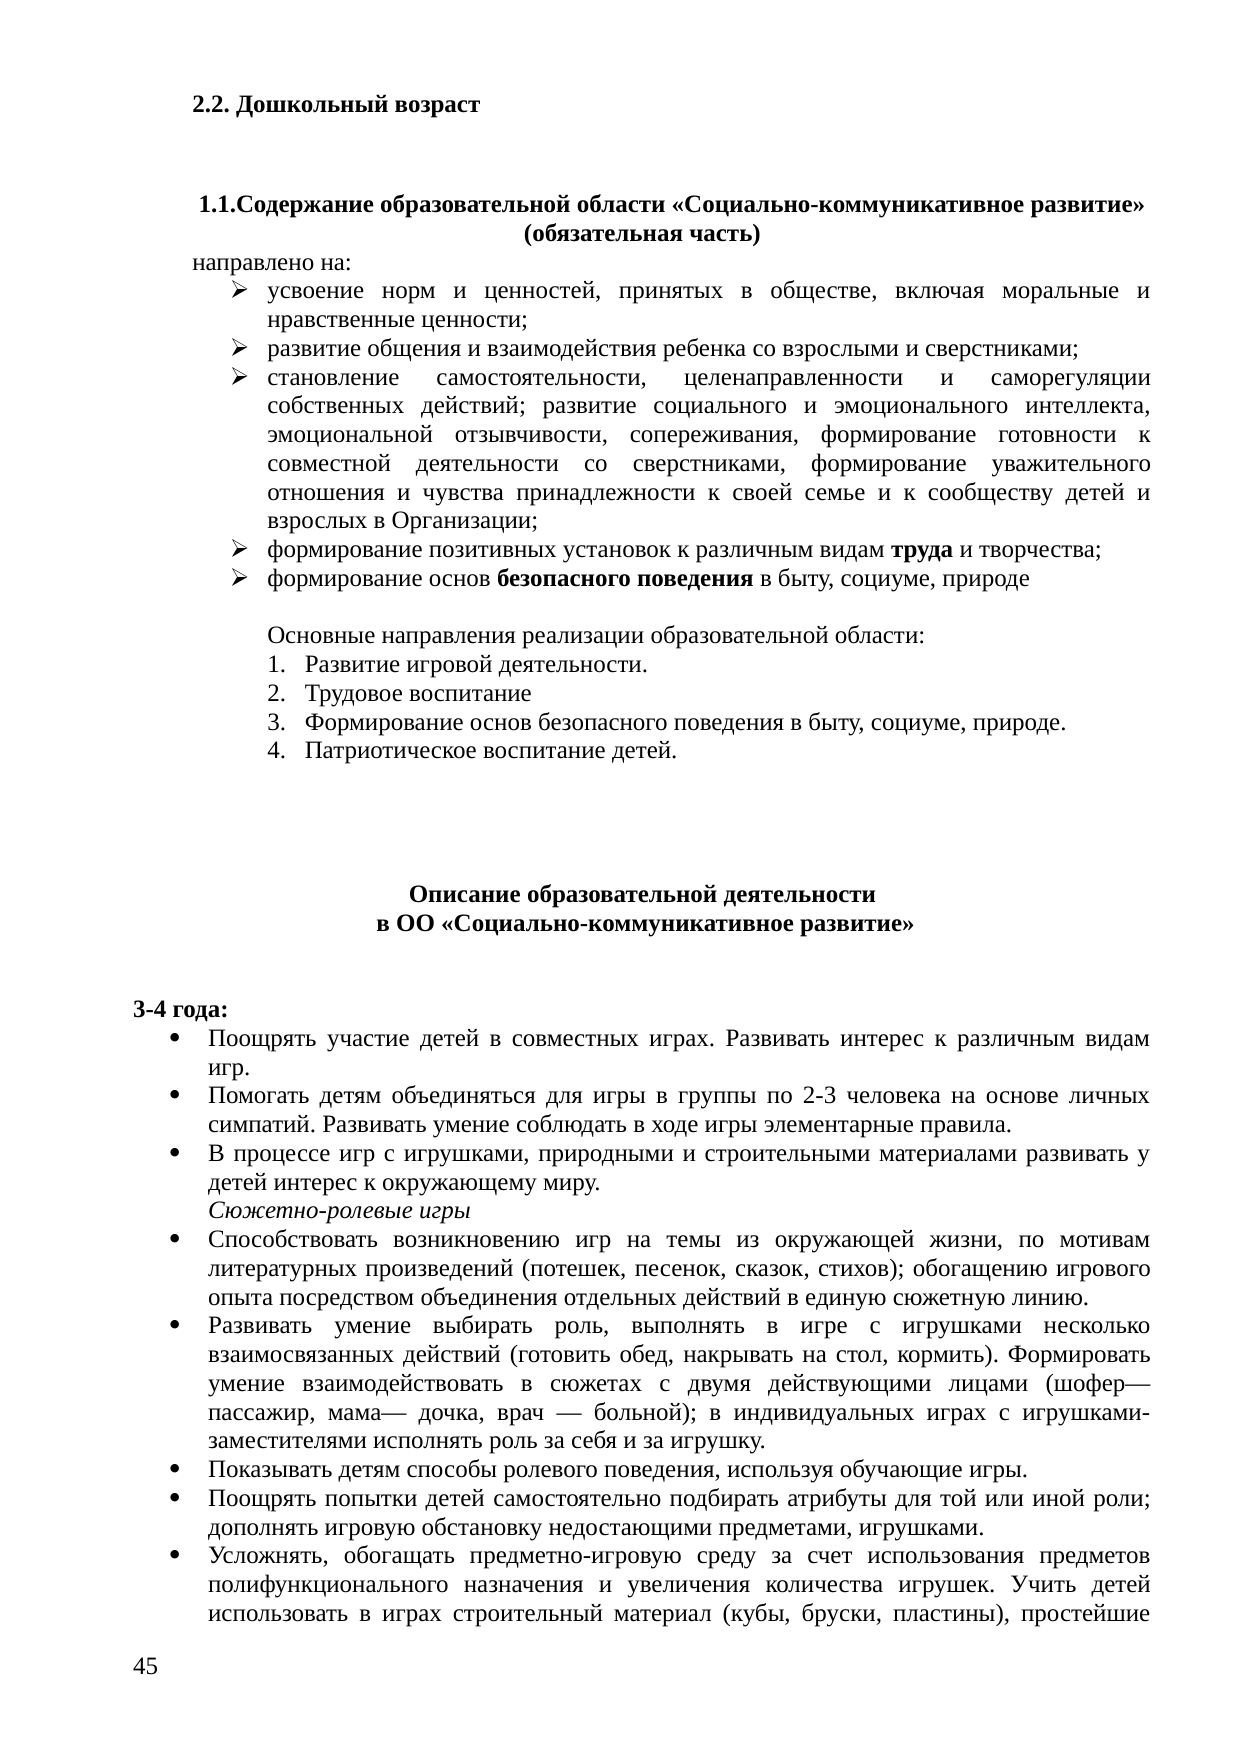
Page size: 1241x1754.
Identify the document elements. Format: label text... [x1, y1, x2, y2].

list формирование позитивных установок к различным видам труда и творчества; [229, 534, 1152, 563]
list Основные направления реализации образовательной области: [267, 621, 1152, 649]
list Патриотическое воспитание детей. [267, 736, 1152, 764]
list Формирование основ безопасного поведения в быту, социуме, природе. [267, 707, 1152, 736]
text 3-4 года: [133, 994, 1152, 1023]
text 2.2. Дошкольный возраст [133, 89, 1152, 117]
list Поощрять участие детей в совместных играх. Развивать интерес к различным видам игр. [170, 1023, 1152, 1081]
list формирование основ безопасного поведения в быту, социуме, природе [229, 563, 1152, 592]
text Описание образовательной деятельности [133, 879, 1152, 908]
text в ОО «Социально-коммуникативное развитие» [133, 908, 1152, 937]
text направлено на: [133, 247, 1152, 276]
list В процессе игр с игрушками, природными и строительными материалами развивать у детей интерес к окружающему миру. [170, 1138, 1152, 1196]
list Показывать детям способы ролевого поведения, используя обучающие игры. [170, 1454, 1152, 1483]
list Усложнять, обогащать предметно-игровую среду за счет использования предметов полифункционального назначения и увеличения количества игрушек. Учить детей использовать в играх строительный материал (кубы, бруски, пластины), простейшие [170, 1541, 1152, 1627]
list Развивать умение выбирать роль, выполнять в игре с игрушками несколько взаимосвязанных действий (готовить обед, накрывать на стол, кормить). Формировать умение взаимодействовать в сюжетах с двумя действующими лицами (шофер—пассажир, мама— дочка, врач — больной); в индивидуальных играх с игрушками-заместителями исполнять роль за себя и за игрушку. [170, 1311, 1152, 1454]
text 1.1.Содержание образовательной области «Социально-коммуникативное развитие» (обязательная часть) [133, 189, 1152, 247]
list становление самостоятельности, целенаправленности и саморегуляции собственных действий; развитие социального и эмоционального интеллекта, эмоциональной отзывчивости, сопереживания, формирование готовности к совместной деятельности со сверстниками, формирование уважительного отношения и чувства принадлежности к своей семье и к сообществу детей и взрослых в Организации; [229, 362, 1152, 534]
list Поощрять попытки детей самостоятельно подбирать атрибуты для той или иной роли; дополнять игровую обстановку недостающими предметами, игрушками. [170, 1483, 1152, 1541]
list Помогать детям объединяться для игры в группы по 2-3 человека на основе личных симпатий. Развивать умение соблюдать в ходе игры элементарные правила. [170, 1081, 1152, 1138]
list развитие общения и взаимодействия ребенка со взрослыми и сверстниками; [229, 333, 1152, 362]
text Сюжетно-ролевые игры [208, 1196, 1152, 1224]
list Развитие игровой деятельности. [267, 649, 1152, 678]
list усвоение норм и ценностей, принятых в обществе, включая моральные и нравственные ценности; [229, 276, 1152, 333]
list Трудовое воспитание [267, 678, 1152, 707]
list Способствовать возникновению игр на темы из окружающей жизни, по мотивам литературных произведений (потешек, песенок, сказок, стихов); обогащению игрового опыта посредством объединения отдельных действий в единую сюжетную линию. [170, 1224, 1152, 1311]
